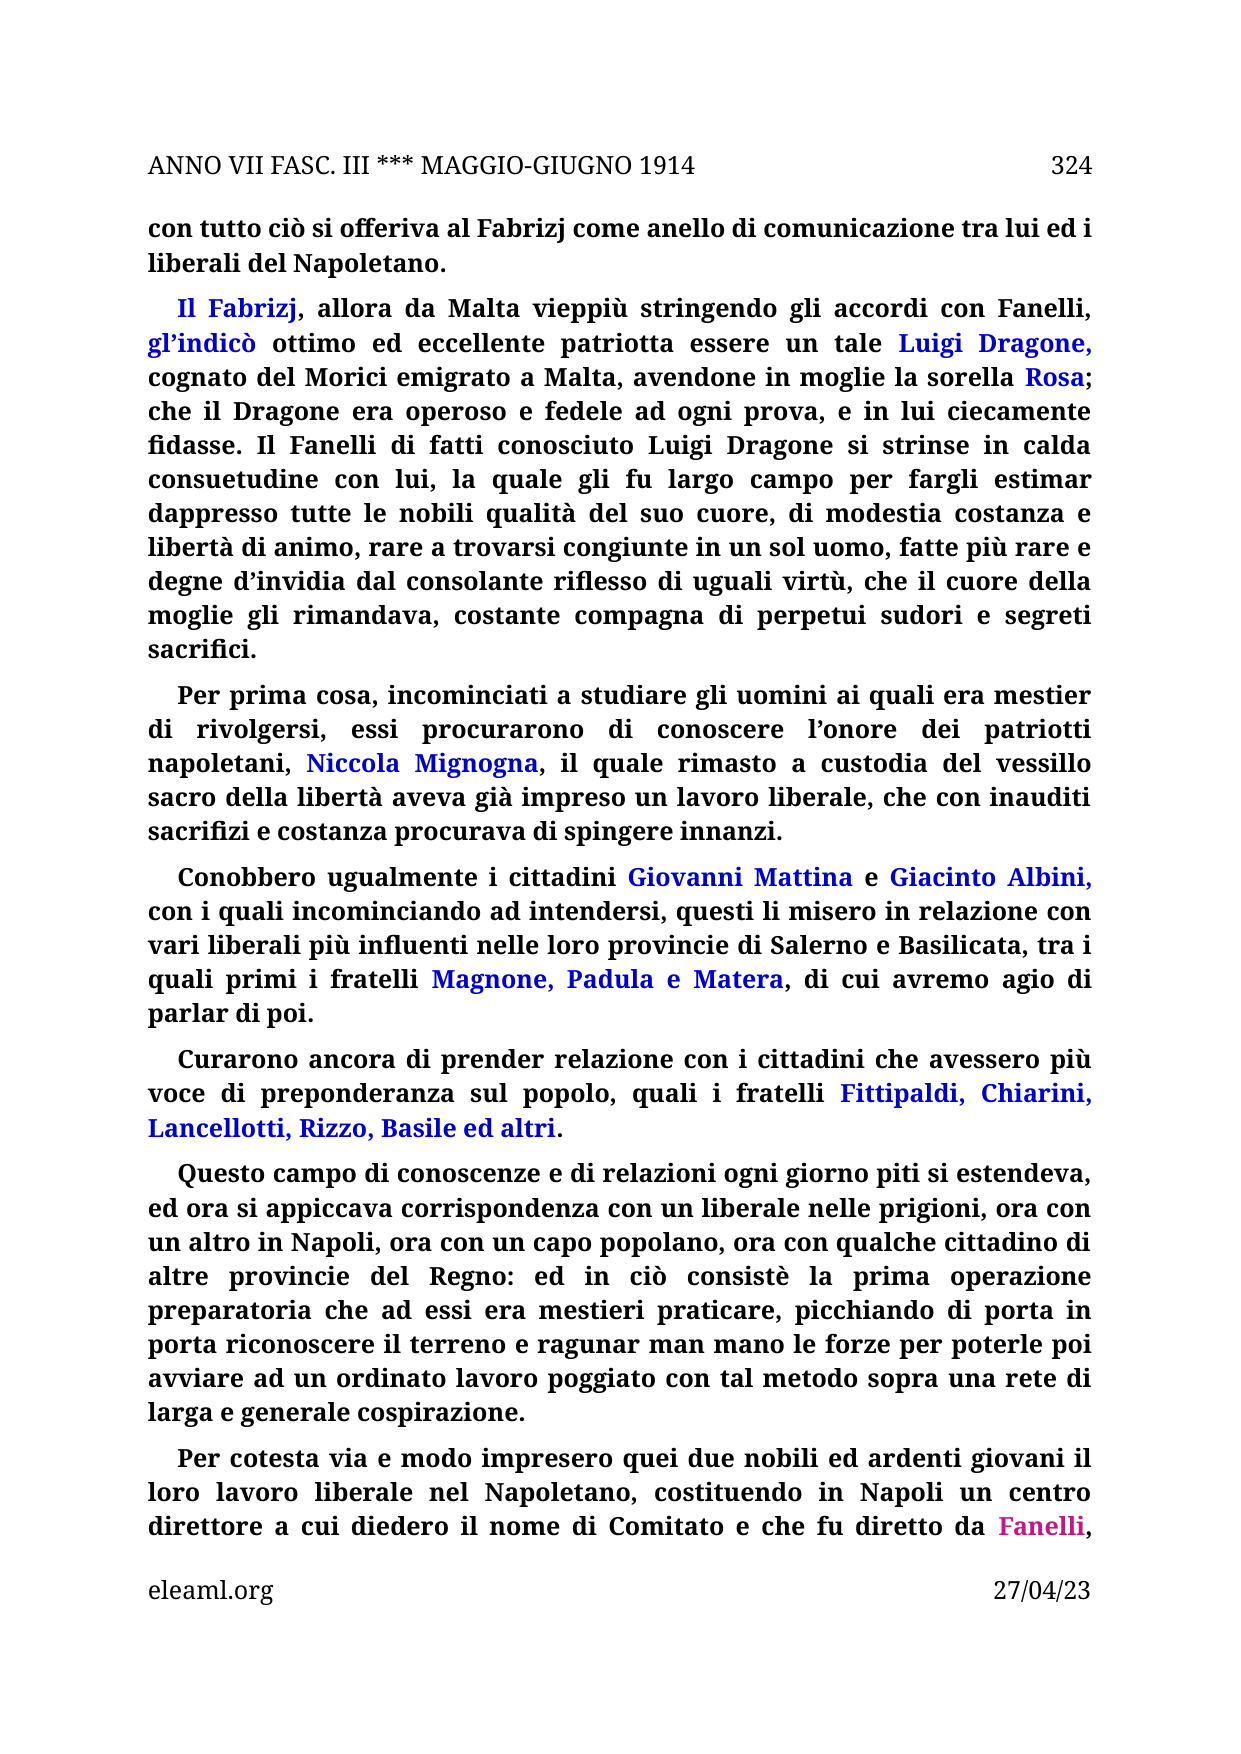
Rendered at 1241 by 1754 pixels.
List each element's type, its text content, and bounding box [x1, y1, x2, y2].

text con tutto ciò si offeriva al Fabrizj come anello di comunicazione tra lui ed i liberali del Napoletano. [148, 211, 1093, 279]
text Per prima cosa, incominciati a studiare gli uomini ai quali era mestier di rivolgersi, essi procurarono di conoscere l’onore dei patriotti napoletani, Niccola Mignogna, il quale rimasto a custodia del vessillo sacro della libertà aveva già impreso un lavoro liberale, che con inauditi sacrifizi e costanza procurava di spingere innanzi. [148, 678, 1093, 848]
text Conobbero ugualmente i cittadini Giovanni Mattina e Giacinto Albini, con i quali incominciando ad intendersi, questi li misero in relazione con vari liberali più influenti nelle loro provincie di Salerno e Basilicata, tra i quali primi i fratelli Magnone, Padula e Matera, di cui avremo agio di parlar di poi. [148, 860, 1093, 1030]
text Curarono ancora di prender relazione con i cittadini che avessero più voce di preponderanza sul popolo, quali i fratelli Fittipaldi, Chiarini, Lancellotti, Rizzo, Basile ed altri. [148, 1042, 1093, 1144]
text Questo campo di conoscenze e di relazioni ogni giorno piti si estendeva, ed ora si appiccava corrispondenza con un liberale nelle prigioni, ora con un altro in Napoli, ora con un capo popolano, ora con qualche cittadino di altre provincie del Regno: ed in ciò consistè la prima operazione preparatoria che ad essi era mestieri praticare, picchiando di porta in porta riconoscere il terreno e ragunar man mano le forze per poterle poi avviare ad un ordinato lavoro poggiato con tal metodo sopra una rete di larga e generale cospirazione. [148, 1156, 1093, 1429]
text Il Fabrizj, allora da Malta vieppiù stringendo gli accordi con Fanelli, gl’indicò ottimo ed eccellente patriotta essere un tale Luigi Dragone, cognato del Morici emigrato a Malta, avendone in moglie la sorella Rosa; che il Dragone era operoso e fedele ad ogni prova, e in lui ciecamente fidasse. Il Fanelli di fatti conosciuto Luigi Dragone si strinse in calda consuetudine con lui, la quale gli fu largo campo per fargli estimar dappresso tutte le nobili qualità del suo cuore, di modestia costanza e libertà di animo, rare a trovarsi congiunte in un sol uomo, fatte più rare e degne d’invidia dal consolante riflesso di uguali virtù, che il cuore della moglie gli rimandava, costante compagna di perpetui sudori e segreti sacrifici. [148, 291, 1093, 666]
text Per cotesta via e modo impresero quei due nobili ed ardenti giovani il loro lavoro liberale nel Napoletano, costituendo in Napoli un centro direttore a cui diedero il nome di Comitato e che fu diretto da Fanelli, [148, 1441, 1093, 1543]
